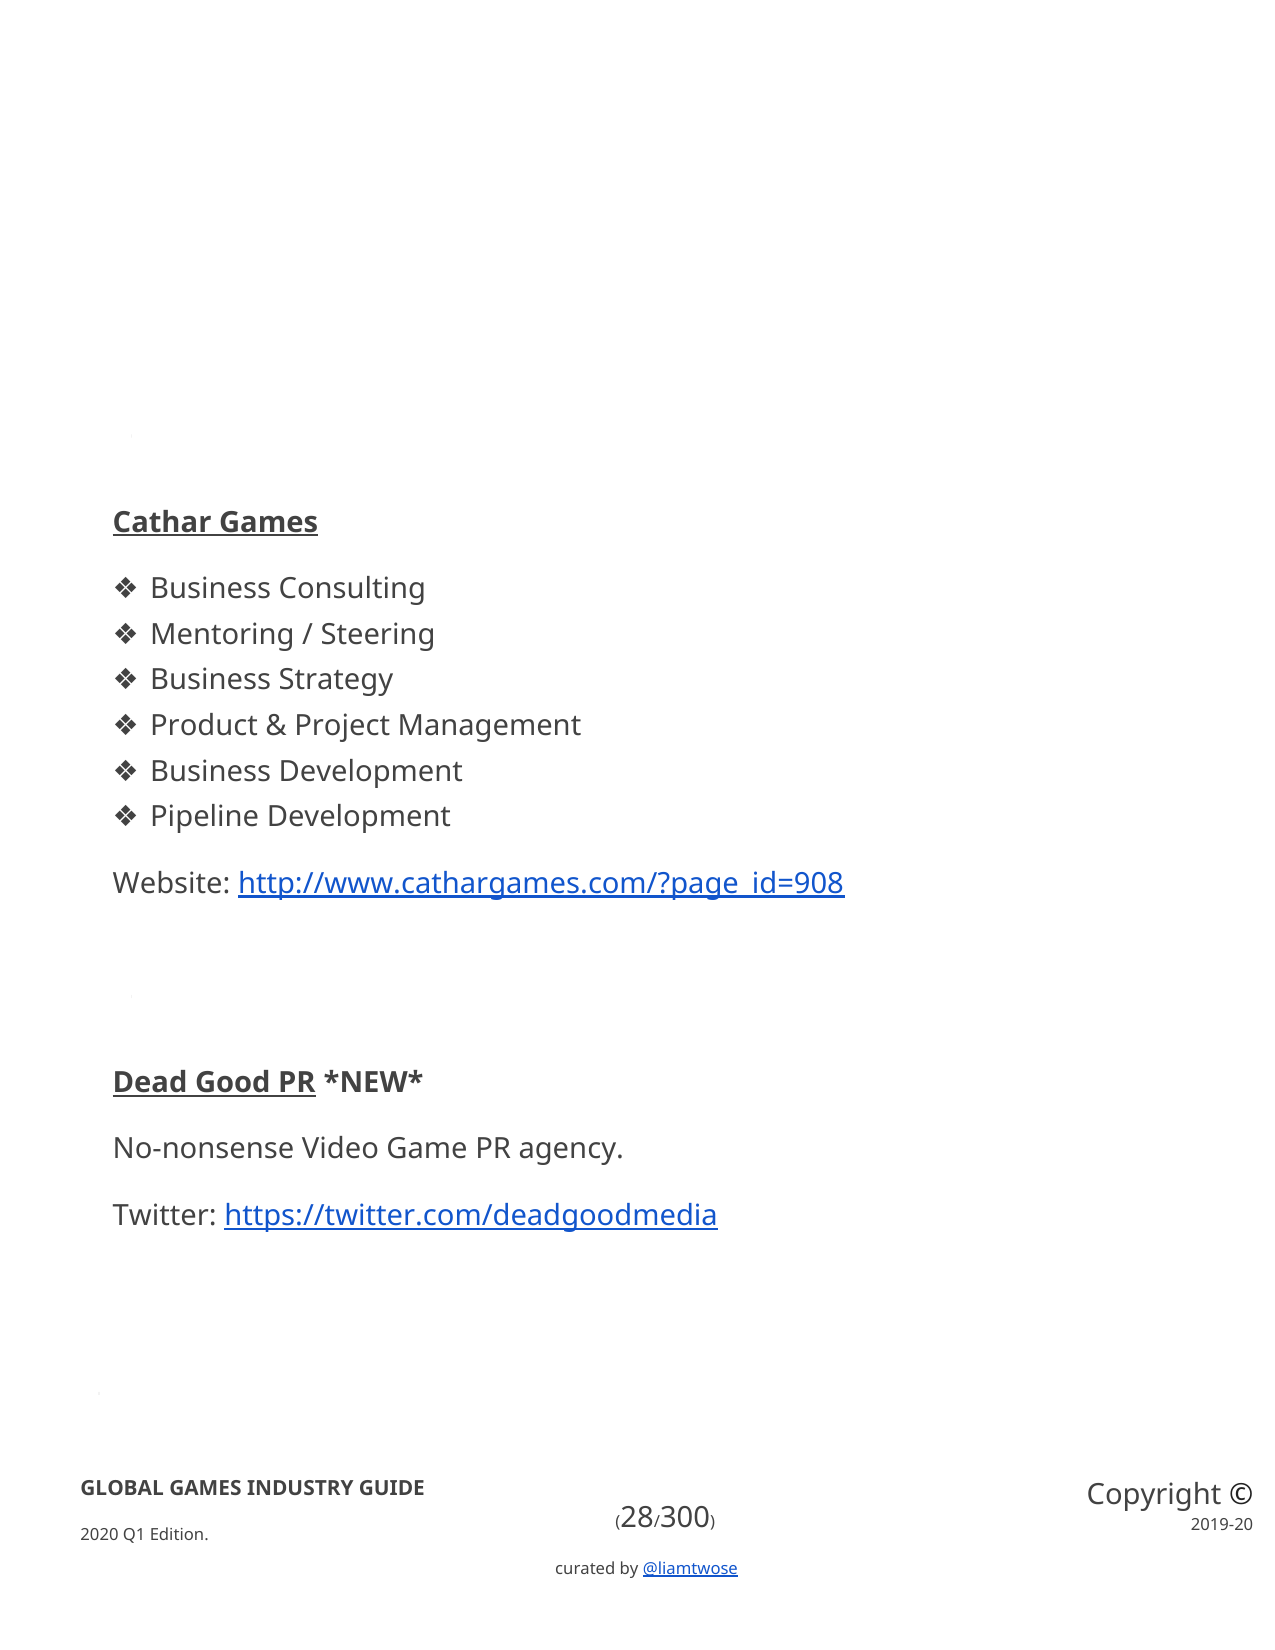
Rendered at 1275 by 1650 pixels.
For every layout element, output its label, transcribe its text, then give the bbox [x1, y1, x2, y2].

text Dead Good PR *NEW* [112, 1061, 1200, 1101]
text Twitter: https://twitter.com/deadgoodmedia [112, 1194, 1200, 1234]
text No-nonsense Video Game PR agency. [112, 1128, 1200, 1167]
list Product & Project Management [112, 704, 1200, 744]
text Website: http://www.cathargames.com/?page_id=908 [112, 862, 1200, 902]
list Business Development [112, 750, 1200, 789]
list Business Strategy [112, 659, 1200, 698]
list Mentoring / Steering [112, 613, 1200, 653]
text Cathar Games [112, 501, 1200, 541]
list Pipeline Development [112, 796, 1200, 835]
list Business Consulting [112, 567, 1200, 607]
